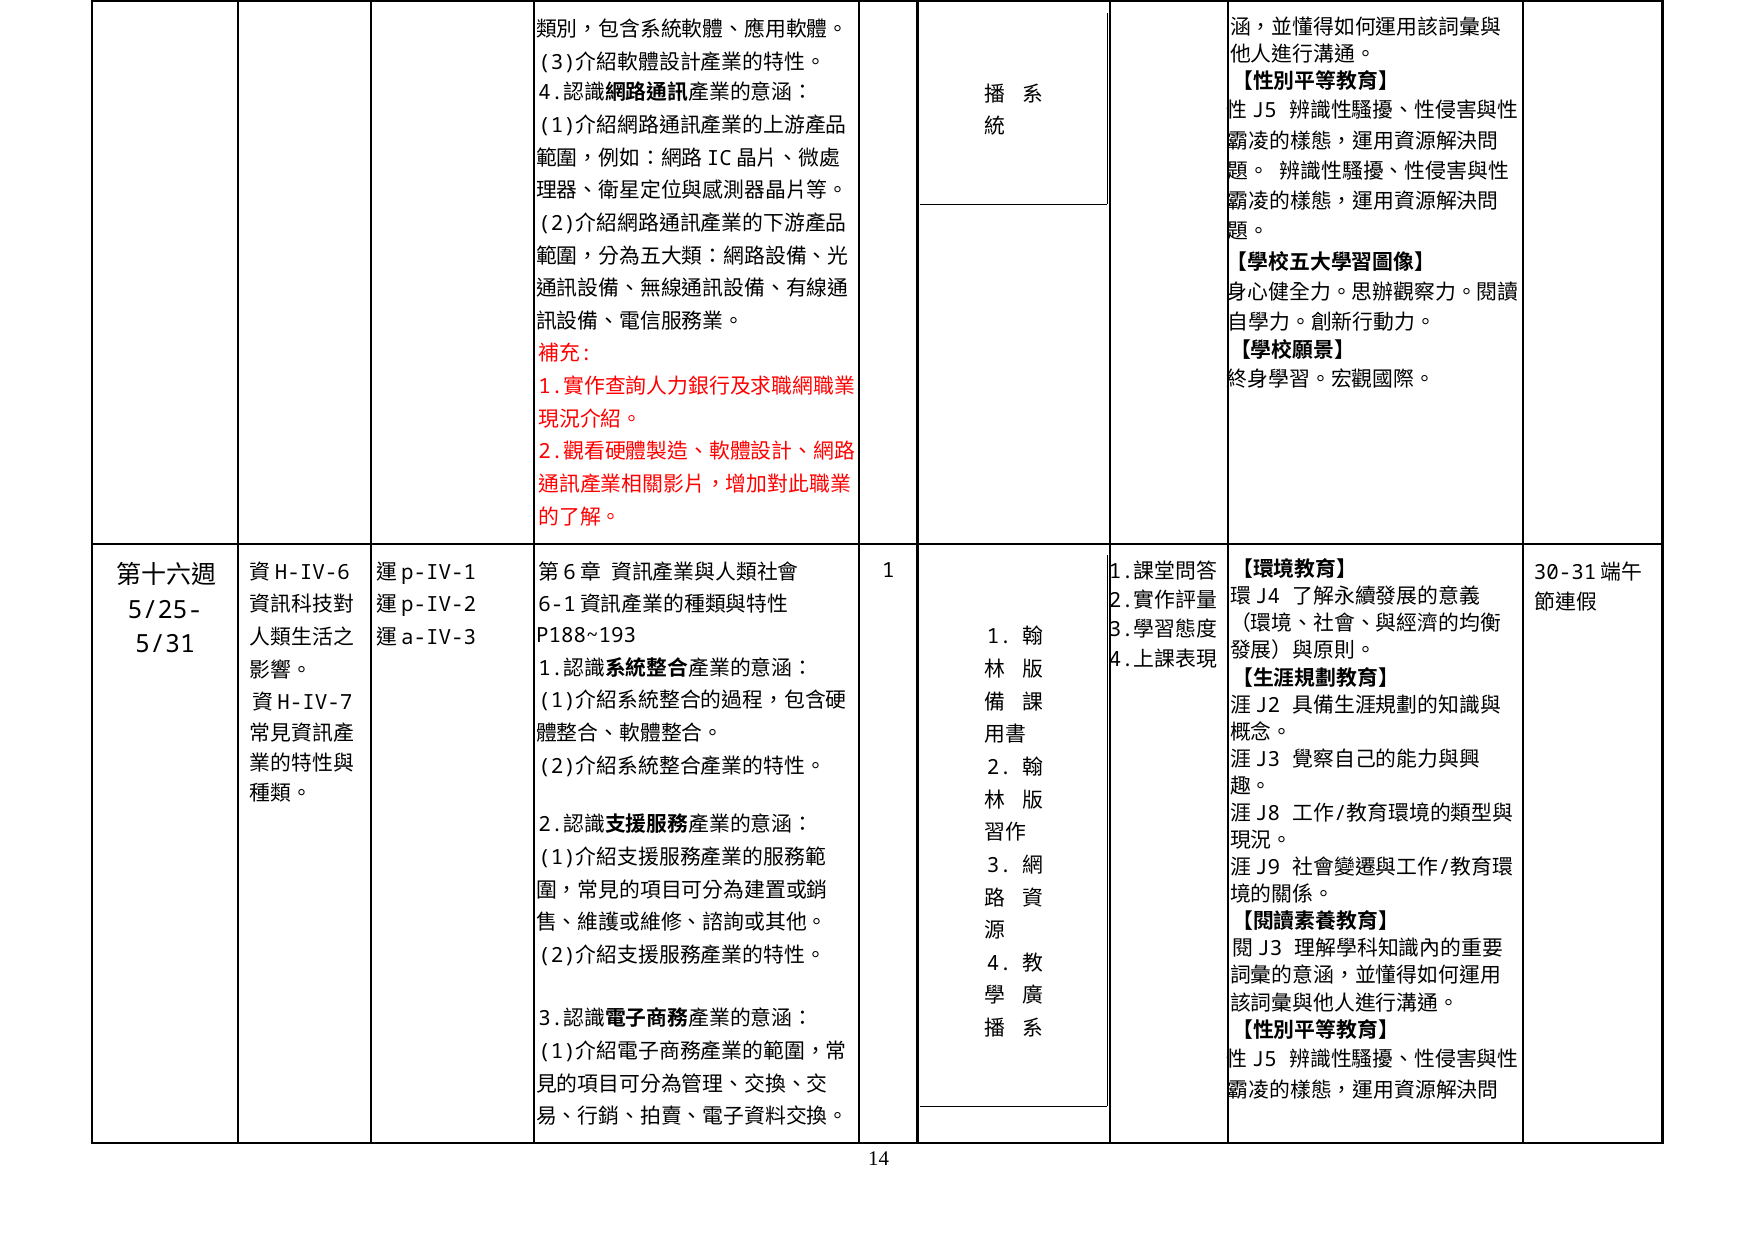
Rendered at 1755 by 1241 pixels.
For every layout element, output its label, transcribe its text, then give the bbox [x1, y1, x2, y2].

table_cell [1111, 2, 1227, 542]
table_cell 第6章 資訊產業與人類社會 6-1資訊產業的種類與特性P188~193 1.認識系統整合產業的意涵： (1)介紹系統整合的過程，包含硬體整合、軟體整合。 (2)介紹系統整合產業的特性。 2.認識支援服務產業的意涵： (1)介紹支援服務產業的服務範圍，常見的項目可分為建置或銷售、維護或維修、諮詢或其他。 (2)介紹支援服務產業的特性。 3.認識電子商務產業的意涵： (1)介紹電子商務產業的範圍，常見的項目可分為管理、交換、交易、行銷、拍賣、電子資料交換。 [535, 545, 858, 1142]
table_cell [93, 2, 237, 542]
table_cell 1.翰林版備課用書 2.翰林版習作 3.網路資源 4.教學廣播系 [919, 545, 1109, 1142]
table_cell 資H-IV-6資訊科技對人類生活之影響。 資H-IV-7常見資訊產業的特性與種類。 [239, 545, 370, 1142]
table_cell [860, 2, 916, 542]
table_cell 運p-IV-1 運p-IV-2 運a-IV-3 [372, 545, 533, 1142]
table_cell 30-31端午節連假 [1524, 545, 1661, 1142]
table_cell 【環境教育】 環J4 了解永續發展的意義（環境、社會、與經濟的均衡發展）與原則。 【生涯規劃教育】 涯J2 具備生涯規劃的知識與概念。 涯J3 覺察自己的能力與興趣。 涯J8 工作/教育環境的類型與現況。 涯J9 社會變遷與工作/教育環境的關係。 【閱讀素養教育】 閱J3 理解學科知識內的重要詞彙的意涵，並懂得如何運用該詞彙與他人進行溝通。 【性別平等教育】 性J5 辨識性騷擾、性侵害與性霸凌的樣態，運用資源解決問 [1229, 545, 1522, 1142]
table_cell [239, 2, 370, 542]
table_cell 1 [860, 545, 916, 1142]
table_cell 第十六週5/25-5/31 [93, 545, 237, 1142]
table_cell 類別，包含系統軟體、應用軟體。 (3)介紹軟體設計產業的特性。 4.認識網路通訊產業的意涵： (1)介紹網路通訊產業的上游產品範圍，例如：網路IC晶片、微處理器、衛星定位與感測器晶片等。 (2)介紹網路通訊產業的下游產品範圍，分為五大類：網路設備、光通訊設備、無線通訊設備、有線通訊設備、電信服務業。 補充: 1.實作查詢人力銀行及求職網職業現況介紹。 2.觀看硬體製造、軟體設計、網路通訊產業相關影片，增加對此職業的了解。 [535, 2, 858, 542]
table_cell [372, 2, 533, 542]
table_cell [1524, 2, 1661, 542]
table_cell 涵，並懂得如何運用該詞彙與他人進行溝通。 【性別平等教育】 性J5 辨識性騷擾、性侵害與性霸凌的樣態，運用資源解決問題。 辨識性騷擾、性侵害與性霸凌的樣態，運用資源解決問題。 【學校五大學習圖像】 身心健全力。思辦觀察力。閱讀自學力。創新行動力。 【學校願景】 終身學習。宏觀國際。 [1229, 2, 1522, 542]
table_cell 播系統 [919, 2, 1109, 542]
table_cell 1.課堂問答 2.實作評量 3.學習態度 4.上課表現 [1111, 545, 1227, 1142]
